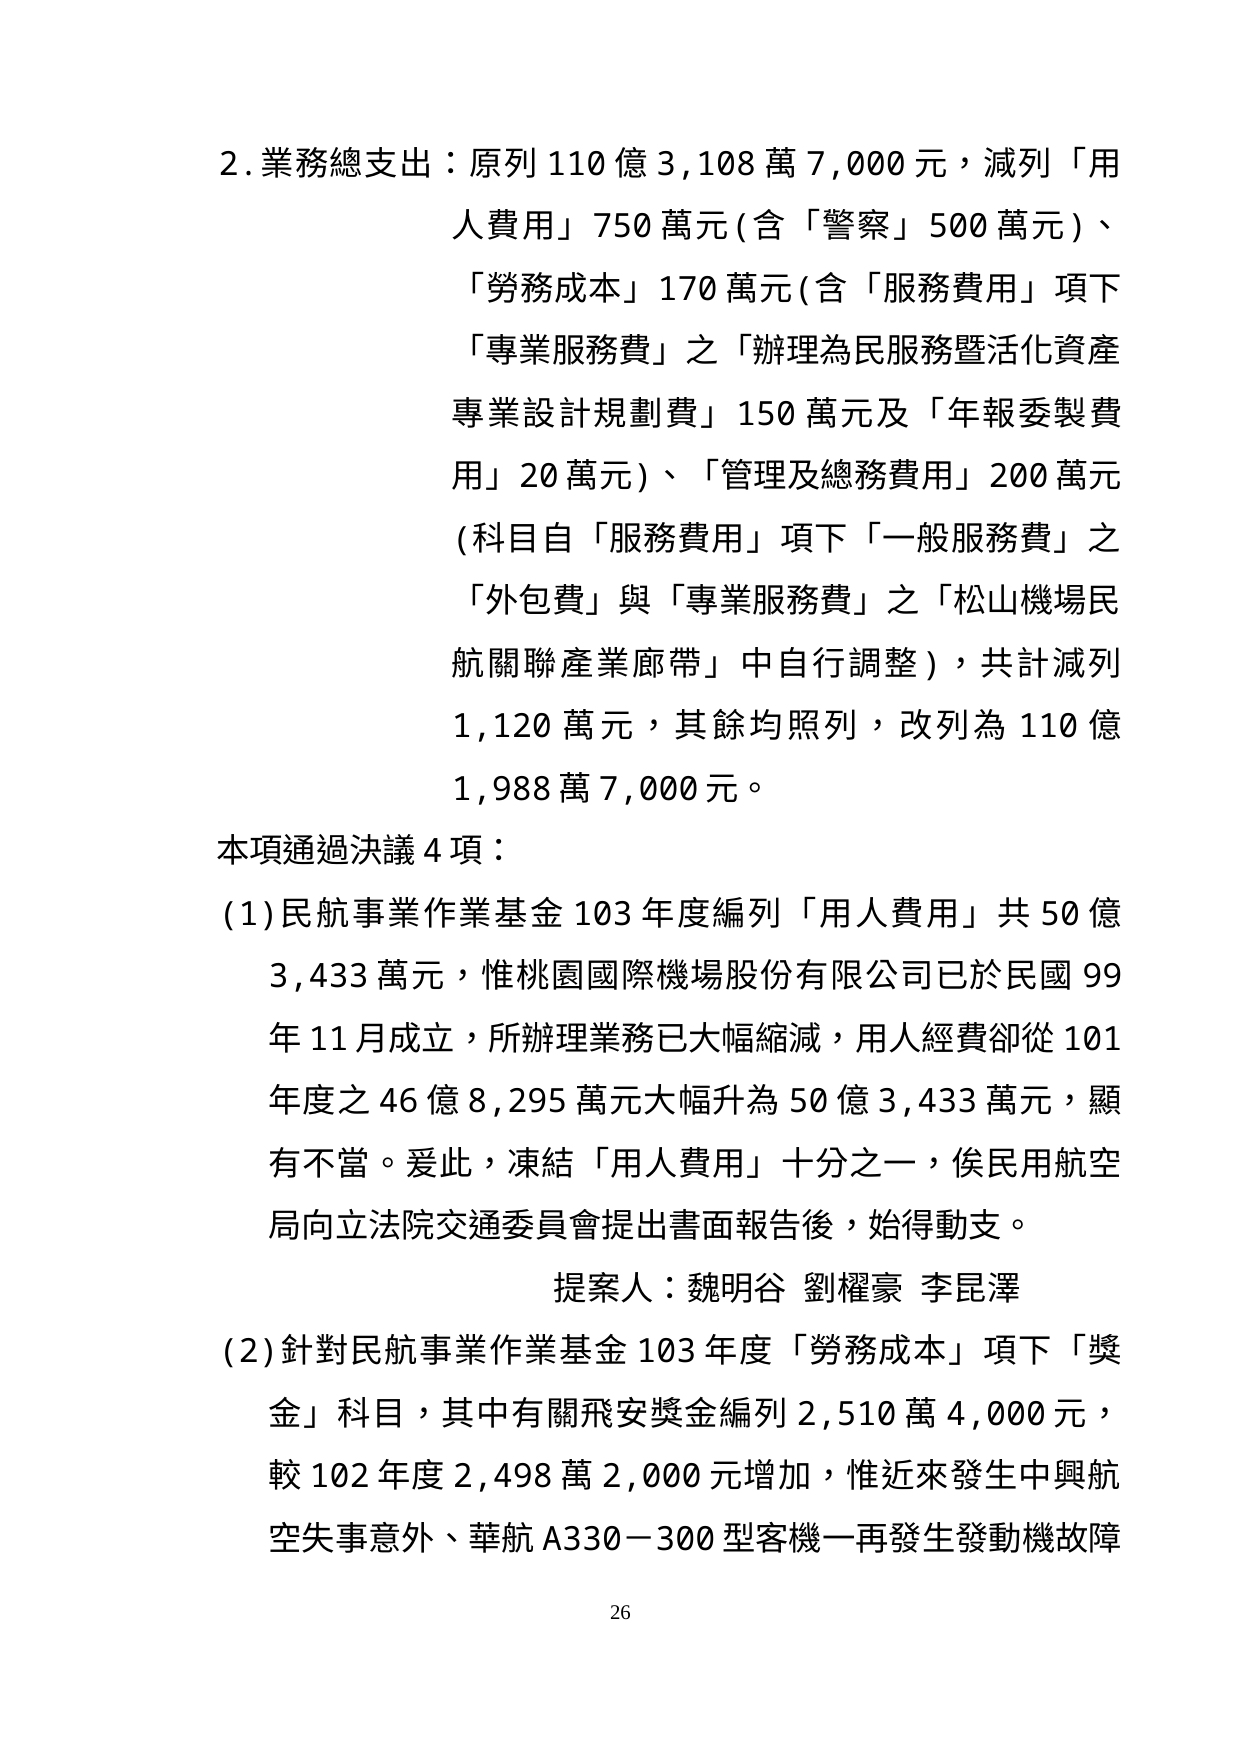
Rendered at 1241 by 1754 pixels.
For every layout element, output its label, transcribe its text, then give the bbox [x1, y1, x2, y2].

text 本項通過決議4項： [214, 807, 1122, 869]
text 2.業務總支出：原列110億3,108萬7,000元，減列「用人費用」750萬元(含「警察」500萬元)、「勞務成本」170萬元(含「服務費用」項下「專業服務費」之「辦理為民服務暨活化資產專業設計規劃費」150萬元及「年報委製費用」20萬元)、「管理及總務費用」200萬元(科目自「服務費用」項下「一般服務費」之「外包費」與「專業服務費」之「松山機場民航關聯產業廊帶」中自行調整)，共計減列1,120萬元，其餘均照列，改列為110億1,988萬7,000元。 [218, 119, 1122, 807]
text (2)針對民航事業作業基金103年度「勞務成本」項下「獎金」科目，其中有關飛安獎金編列2,510萬4,000元，較102年度2,498萬2,000元增加，惟近來發生中興航空失事意外、華航A330－300型客機一再發生發動機故障 [218, 1307, 1122, 1557]
text (1)民航事業作業基金103年度編列「用人費用」共50億3,433萬元，惟桃園國際機場股份有限公司已於民國99年11月成立，所辦理業務已大幅縮減，用人經費卻從101年度之46億8,295萬元大幅升為50億3,433萬元，顯有不當。爰此，凍結「用人費用」十分之一，俟民用航空局向立法院交通委員會提出書面報告後，始得動支。 [218, 869, 1122, 1244]
text 提案人：魏明谷 劉櫂豪 李昆澤 [554, 1244, 1122, 1307]
